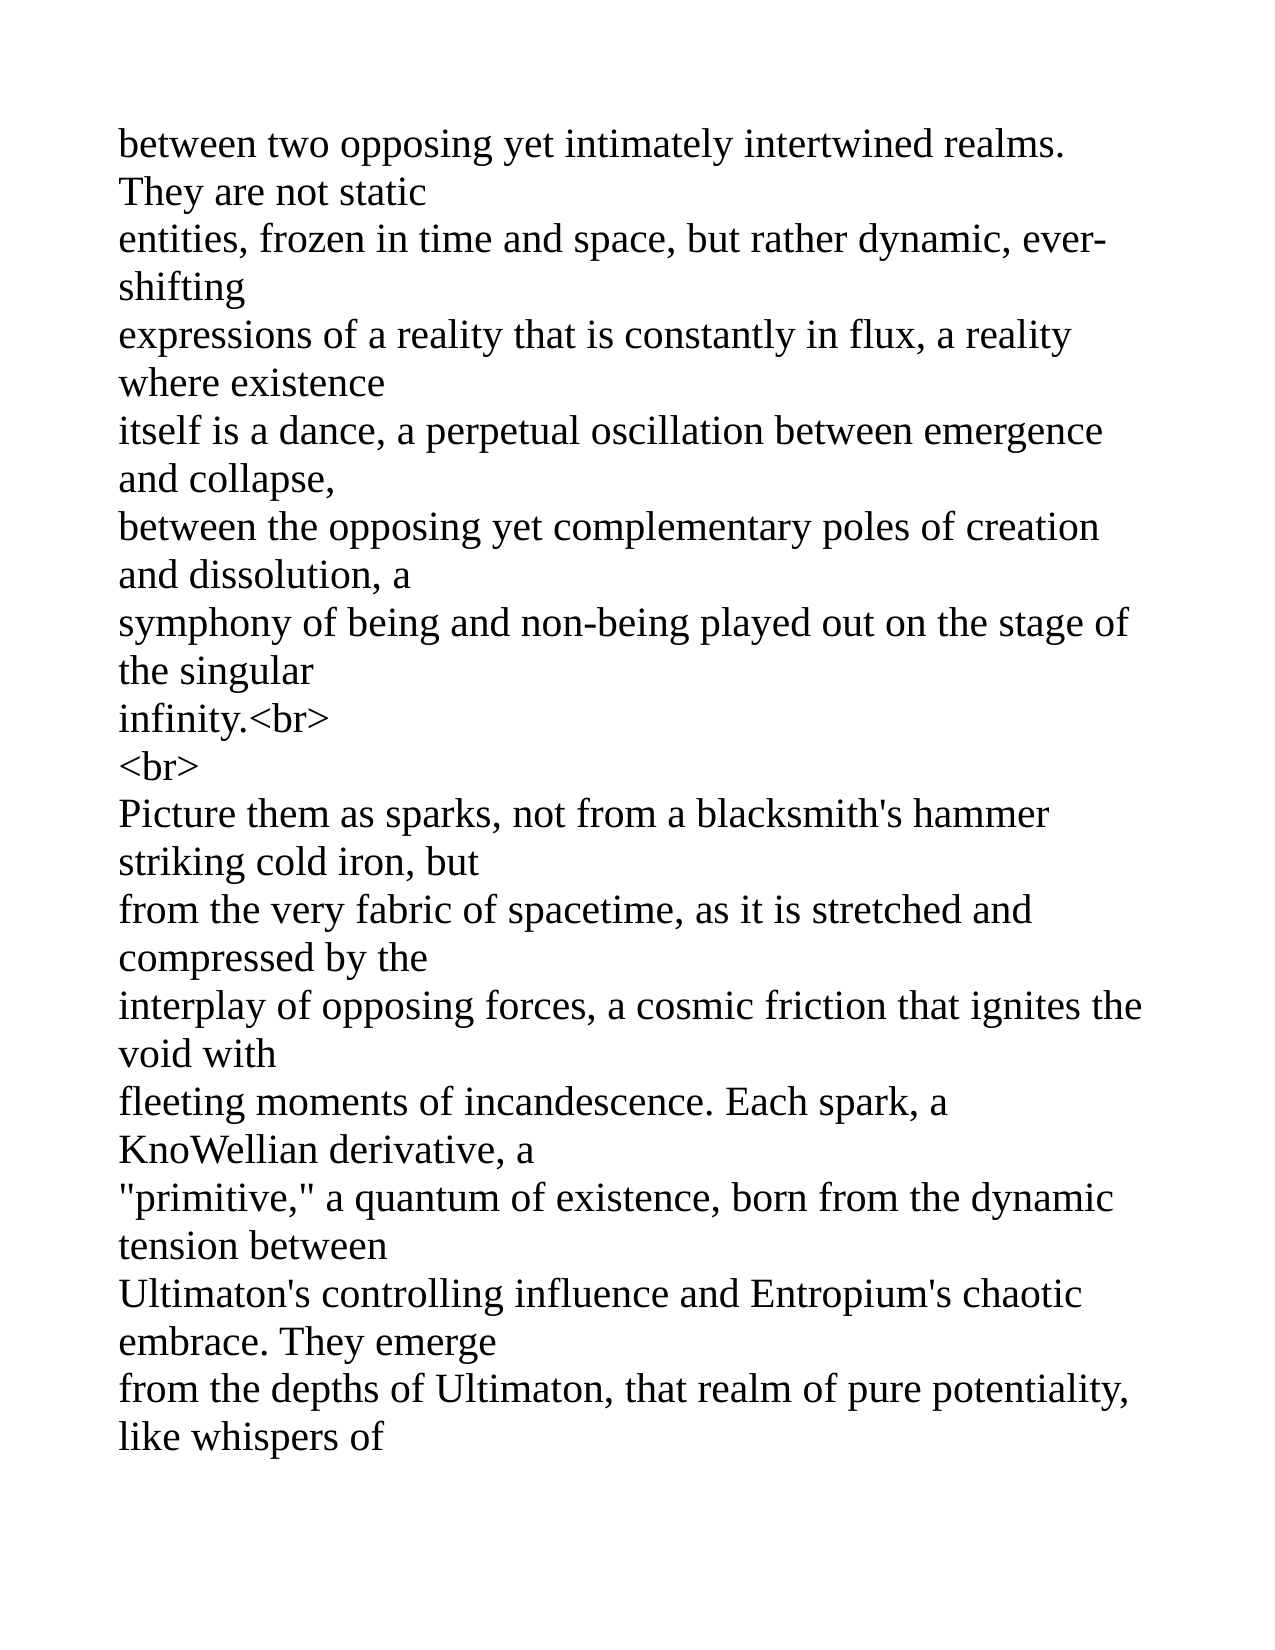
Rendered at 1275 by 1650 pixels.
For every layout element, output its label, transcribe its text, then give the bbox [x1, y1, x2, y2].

text entities, frozen in time and space, but rather dynamic, ever-shifting [118, 214, 1157, 310]
text infinity.<br> [118, 693, 1157, 741]
text fleeting moments of incandescence. Each spark, a KnoWellian derivative, a [118, 1076, 1157, 1172]
text Ultimaton's controlling influence and Entropium's chaotic embrace. They emerge [118, 1268, 1157, 1364]
text interplay of opposing forces, a cosmic friction that ignites the void with [118, 981, 1157, 1076]
text between the opposing yet complementary poles of creation and dissolution, a [118, 501, 1157, 597]
text itself is a dance, a perpetual oscillation between emergence and collapse, [118, 406, 1157, 501]
text "primitive," a quantum of existence, born from the dynamic tension between [118, 1172, 1157, 1268]
text symphony of being and non-being played out on the stage of the singular [118, 597, 1157, 693]
text from the very fabric of spacetime, as it is stretched and compressed by the [118, 885, 1157, 981]
text between two opposing yet intimately intertwined realms. They are not static [118, 118, 1157, 214]
text Picture them as sparks, not from a blacksmith's hammer striking cold iron, but [118, 789, 1157, 885]
text from the depths of Ultimaton, that realm of pure potentiality, like whispers of [118, 1364, 1157, 1460]
text <br> [118, 741, 1157, 789]
text expressions of a reality that is constantly in flux, a reality where existence [118, 310, 1157, 406]
